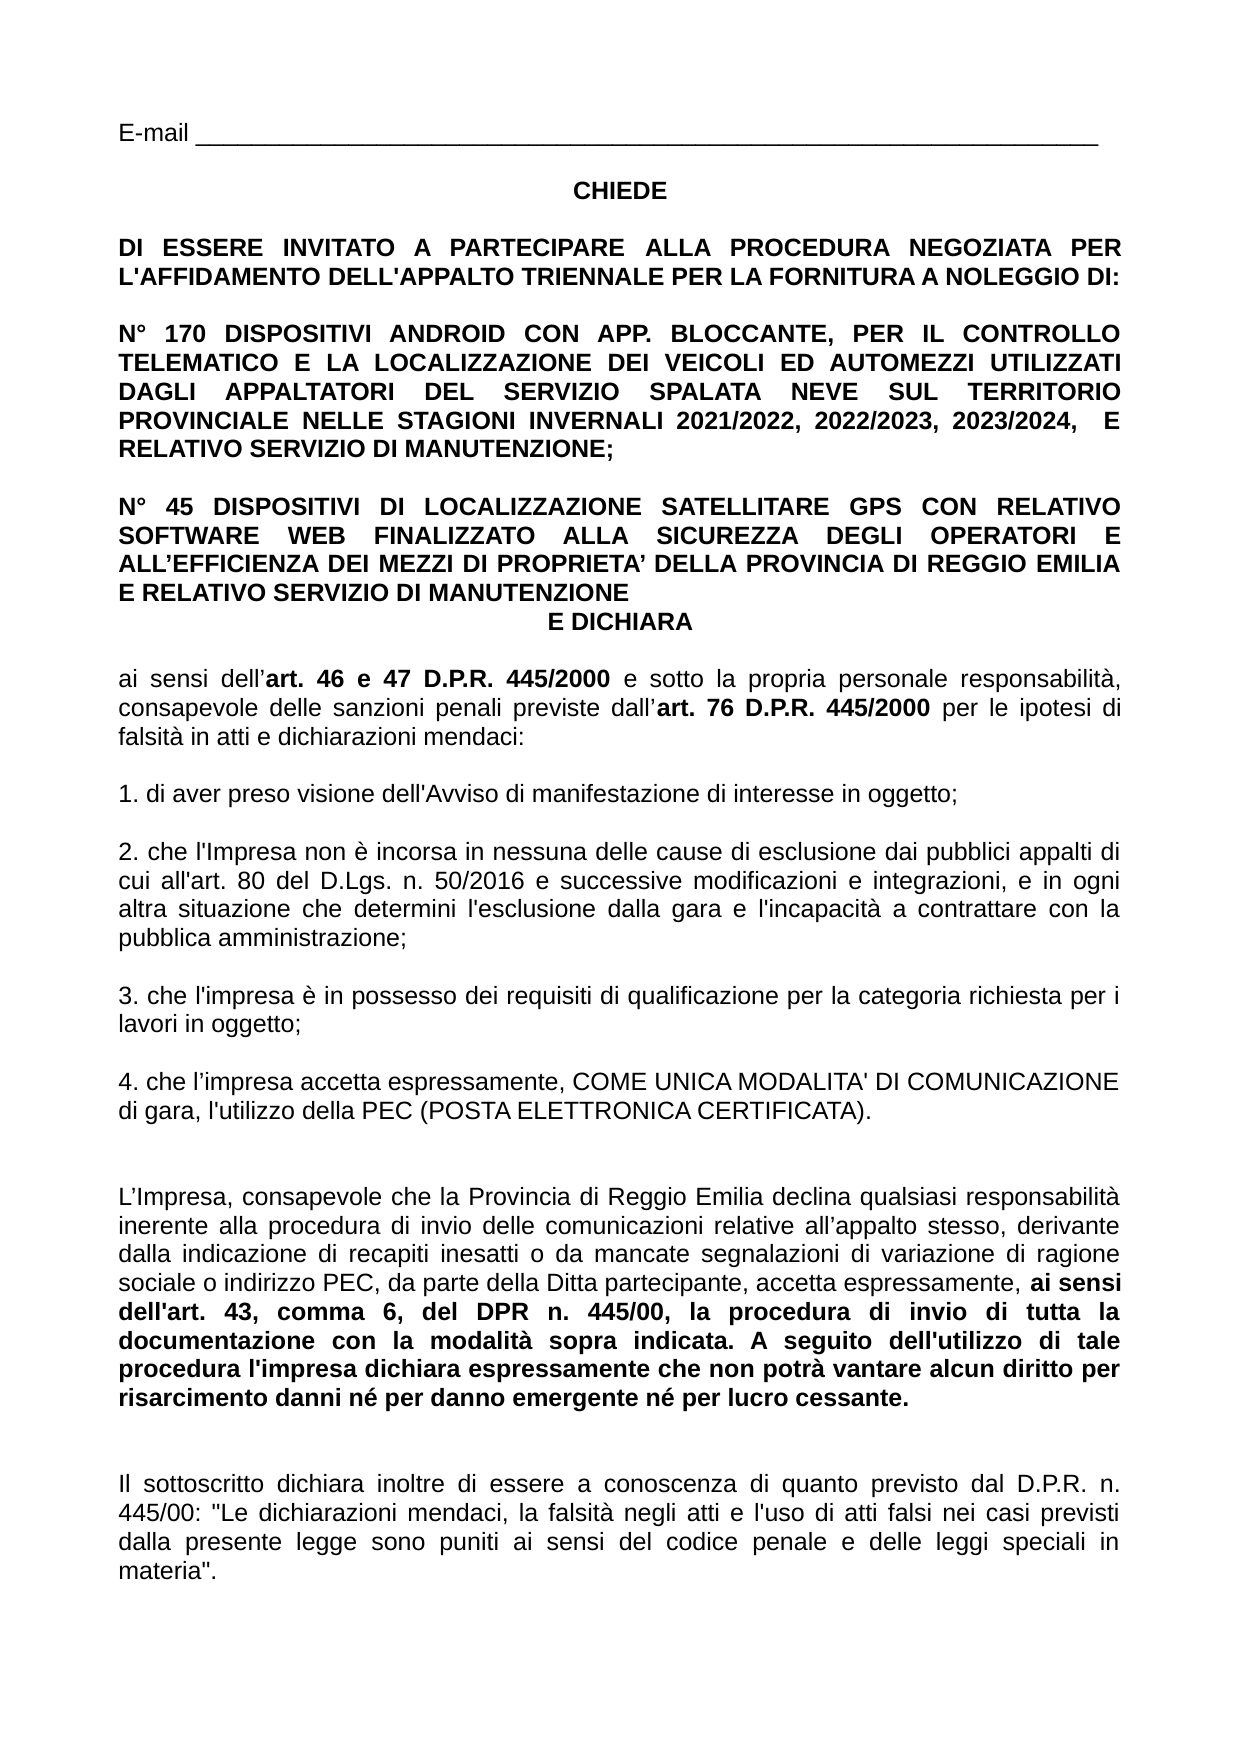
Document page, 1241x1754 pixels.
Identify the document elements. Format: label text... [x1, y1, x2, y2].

text 4. che l’impresa accetta espressamente, COME UNICA MODALITA' DI COMUNICAZIONE di gara, l'utilizzo della PEC (POSTA ELETTRONICA CERTIFICATA). [118, 1067, 1122, 1124]
text Il sottoscritto dichiara inoltre di essere a conoscenza di quanto previsto dal D.P.R. n. 445/00: "Le dichiarazioni mendaci, la falsità negli atti e l'uso di atti falsi nei casi previsti dalla presente legge sono puniti ai sensi del codice penale e delle leggi speciali in materia". [118, 1469, 1122, 1584]
text 3. che l'impresa è in possesso dei requisiti di qualificazione per la categoria richiesta per i lavori in oggetto; [118, 981, 1122, 1038]
text DI ESSERE INVITATO A PARTECIPARE ALLA PROCEDURA NEGOZIATA PER L'AFFIDAMENTO DELL'APPALTO TRIENNALE PER LA FORNITURA A NOLEGGIO DI: [118, 233, 1122, 291]
text 1. di aver preso visione dell'Avviso di manifestazione di interesse in oggetto; [118, 779, 1122, 808]
text L’Impresa, consapevole che la Provincia di Reggio Emilia declina qualsiasi responsabilità inerente alla procedura di invio delle comunicazioni relative all’appalto stesso, derivante dalla indicazione di recapiti inesatti o da mancate segnalazioni di variazione di ragione sociale o indirizzo PEC, da parte della Ditta partecipante, accetta espressamente, ai sensi dell'art. 43, comma 6, del DPR n. 445/00, la procedura di invio di tutta la documentazione con la modalità sopra indicata. A seguito dell'utilizzo di tale procedura l'impresa dichiara espressamente che non potrà vantare alcun diritto per risarcimento danni né per danno emergente né per lucro cessante. [118, 1182, 1122, 1412]
text N° 170 DISPOSITIVI ANDROID CON APP. BLOCCANTE, PER IL CONTROLLO TELEMATICO E LA LOCALIZZAZIONE DEI VEICOLI ED AUTOMEZZI UTILIZZATI DAGLI APPALTATORI DEL SERVIZIO SPALATA NEVE SUL TERRITORIO PROVINCIALE NELLE STAGIONI INVERNALI 2021/2022, 2022/2023, 2023/2024, E RELATIVO SERVIZIO DI MANUTENZIONE; [118, 319, 1122, 463]
text E-mail _________________________________________________________________ [118, 118, 1122, 147]
text CHIEDE [118, 176, 1122, 204]
text ai sensi dell’art. 46 e 47 D.P.R. 445/2000 e sotto la propria personale responsabilità, consapevole delle sanzioni penali previste dall’art. 76 D.P.R. 445/2000 per le ipotesi di falsità in atti e dichiarazioni mendaci: [118, 664, 1122, 751]
text 2. che l'Impresa non è incorsa in nessuna delle cause di esclusione dai pubblici appalti di cui all'art. 80 del D.Lgs. n. 50/2016 e successive modificazioni e integrazioni, e in ogni altra situazione che determini l'esclusione dalla gara e l'incapacità a contrattare con la pubblica amministrazione; [118, 837, 1122, 952]
text N° 45 DISPOSITIVI DI LOCALIZZAZIONE SATELLITARE GPS CON RELATIVO SOFTWARE WEB FINALIZZATO ALLA SICUREZZA DEGLI OPERATORI E ALL’EFFICIENZA DEI MEZZI DI PROPRIETA’ DELLA PROVINCIA DI REGGIO EMILIA E RELATIVO SERVIZIO DI MANUTENZIONE [118, 492, 1122, 607]
text E DICHIARA [118, 607, 1122, 636]
